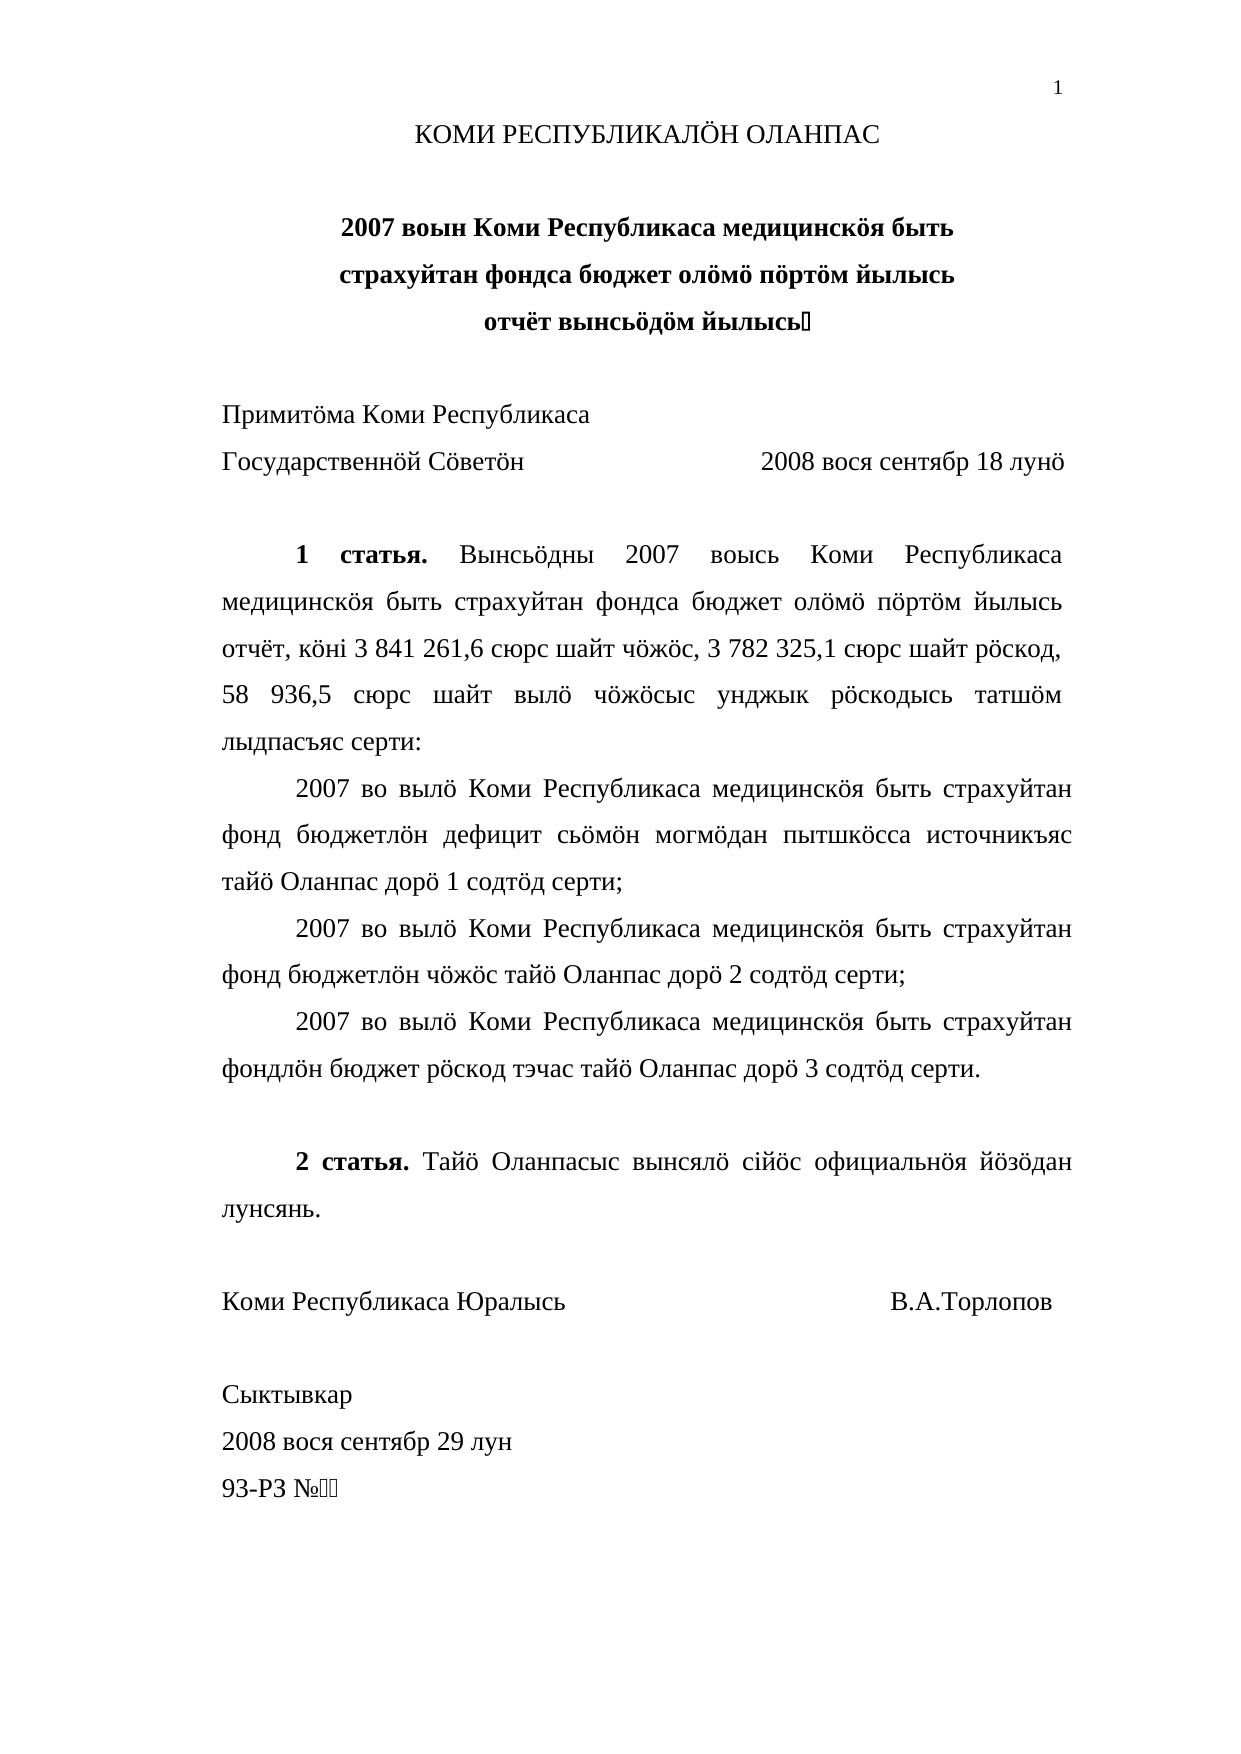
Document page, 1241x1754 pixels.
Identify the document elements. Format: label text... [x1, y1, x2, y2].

text 2007 воын Коми Республикаса медицинскöя быть [222, 211, 1073, 243]
text Коми Республикаса Юралысь В.А.Торлопов [222, 1285, 1073, 1316]
text Сыктывкар [222, 1378, 1073, 1409]
text 2007 во вылö Коми Республикаса медицинскöя быть страхуйтан фонд бюджетлöн чöжöс тайö Оланпас дорö 2 содтöд серти; [222, 912, 1073, 989]
text КОМИ РЕСПУБЛИКАЛÖН ОЛАНПАС [222, 118, 1073, 149]
text 1 статья. Вынсьöдны 2007 воысь Коми Республикаса медицинскöя быть страхуйтан фондса бюджет олöмö пöртöм йылысь отчёт, кöнi 3 841 261,6 сюрс шайт чöжöс, 3 782 325,1 сюрс шайт рöскод, 58 936,5 сюрс шайт вылö чöжöсыс унджык рöскодысь татшöм лыдпасъяс серти: [222, 538, 1063, 756]
text 2 статья. Тайö Оланпасыс вынсялö сiйöс официальнöя йöзöдан лунсянь. [222, 1145, 1073, 1223]
text Государственнöй Сöветöн 2008 вося сентябр 18 лунö [222, 445, 1073, 476]
text 2007 во вылö Коми Республикаса медицинскöя быть страхуйтан фондлöн бюджет рöскод тэчас тайö Оланпас дорö 3 содтöд серти. [222, 1005, 1073, 1083]
text 2007 во вылö Коми Республикаса медицинскöя быть страхуйтан фонд бюджетлöн дефицит сьöмöн могмöдан пытшкöсса источникъяс тайö Оланпас дорö 1 содтöд серти; [222, 772, 1073, 896]
text Примитöма Коми Республикаса [222, 398, 1073, 429]
text 2008 вося сентябр 29 лун [222, 1425, 1073, 1456]
text отчёт вынсьöдöм йылысь [222, 305, 1073, 336]
text 93-РЗ № [222, 1472, 1073, 1503]
text страхуйтан фондса бюджет олöмö пöртöм йылысь [222, 258, 1073, 289]
